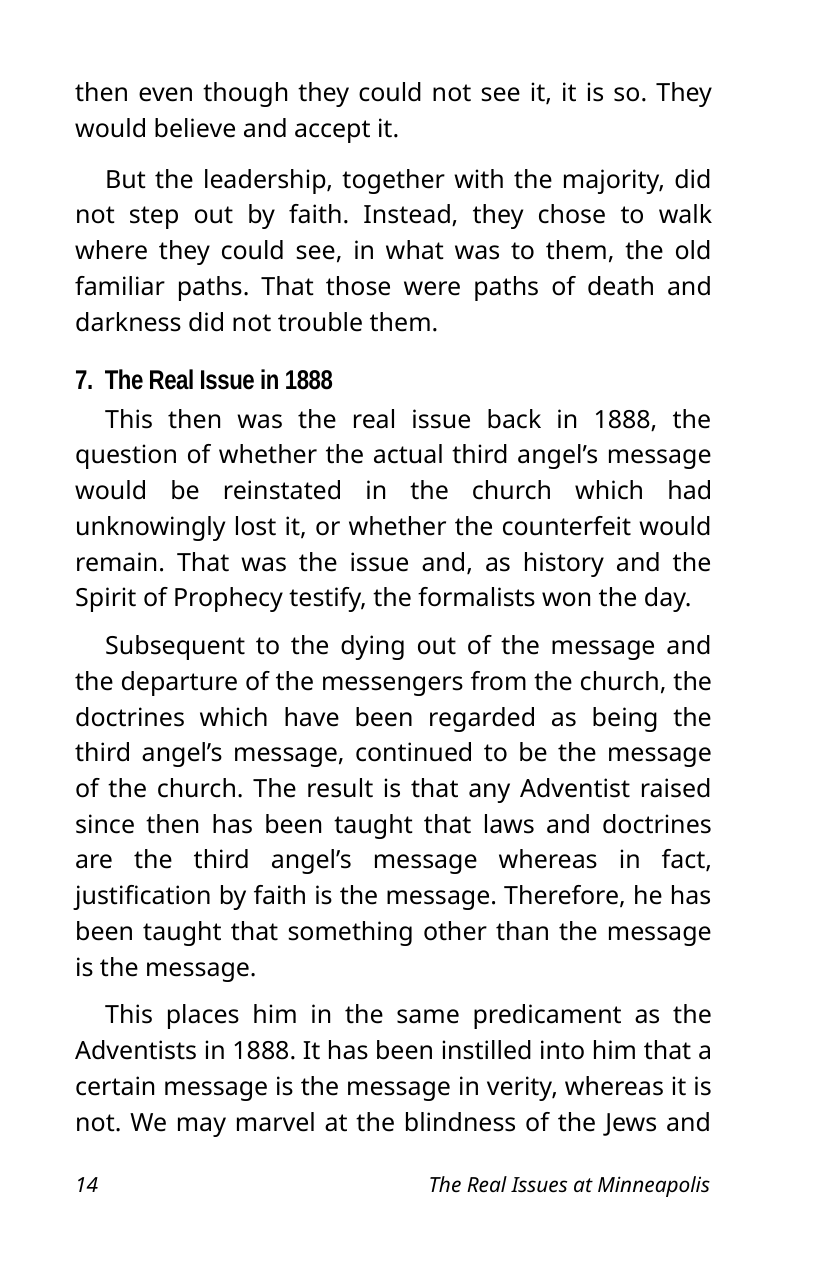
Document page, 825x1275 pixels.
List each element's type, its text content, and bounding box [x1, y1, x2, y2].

text This places him in the same predicament as the Adventists in 1888. It has been instilled into him that a certain message is the message in verity, whereas it is not. We may marvel at the blindness of the Jews and [75, 997, 712, 1138]
subtitle The Real Issue in 1888 [75, 364, 712, 395]
text then even though they could not see it, it is so. They would believe and accept it. [75, 75, 712, 145]
text Subsequent to the dying out of the message and the departure of the messengers from the church, the doctrines which have been regarded as being the third angel’s message, continued to be the message of the church. The result is that any Adventist raised since then has been taught that laws and doctrines are the third angel’s message whereas in fact, justification by faith is the message. Therefore, he has been taught that something other than the message is the message. [75, 628, 712, 983]
text But the leadership, together with the majority, did not step out by faith. Instead, they chose to walk where they could see, in what was to them, the old familiar paths. That those were paths of death and darkness did not trouble them. [75, 161, 712, 338]
text This then was the real issue back in 1888, the question of whether the actual third angel’s message would be reinstated in the church which had unknowingly lost it, or whether the counterfeit would remain. That was the issue and, as history and the Spirit of Prophecy testify, the formalists won the day. [75, 401, 712, 614]
